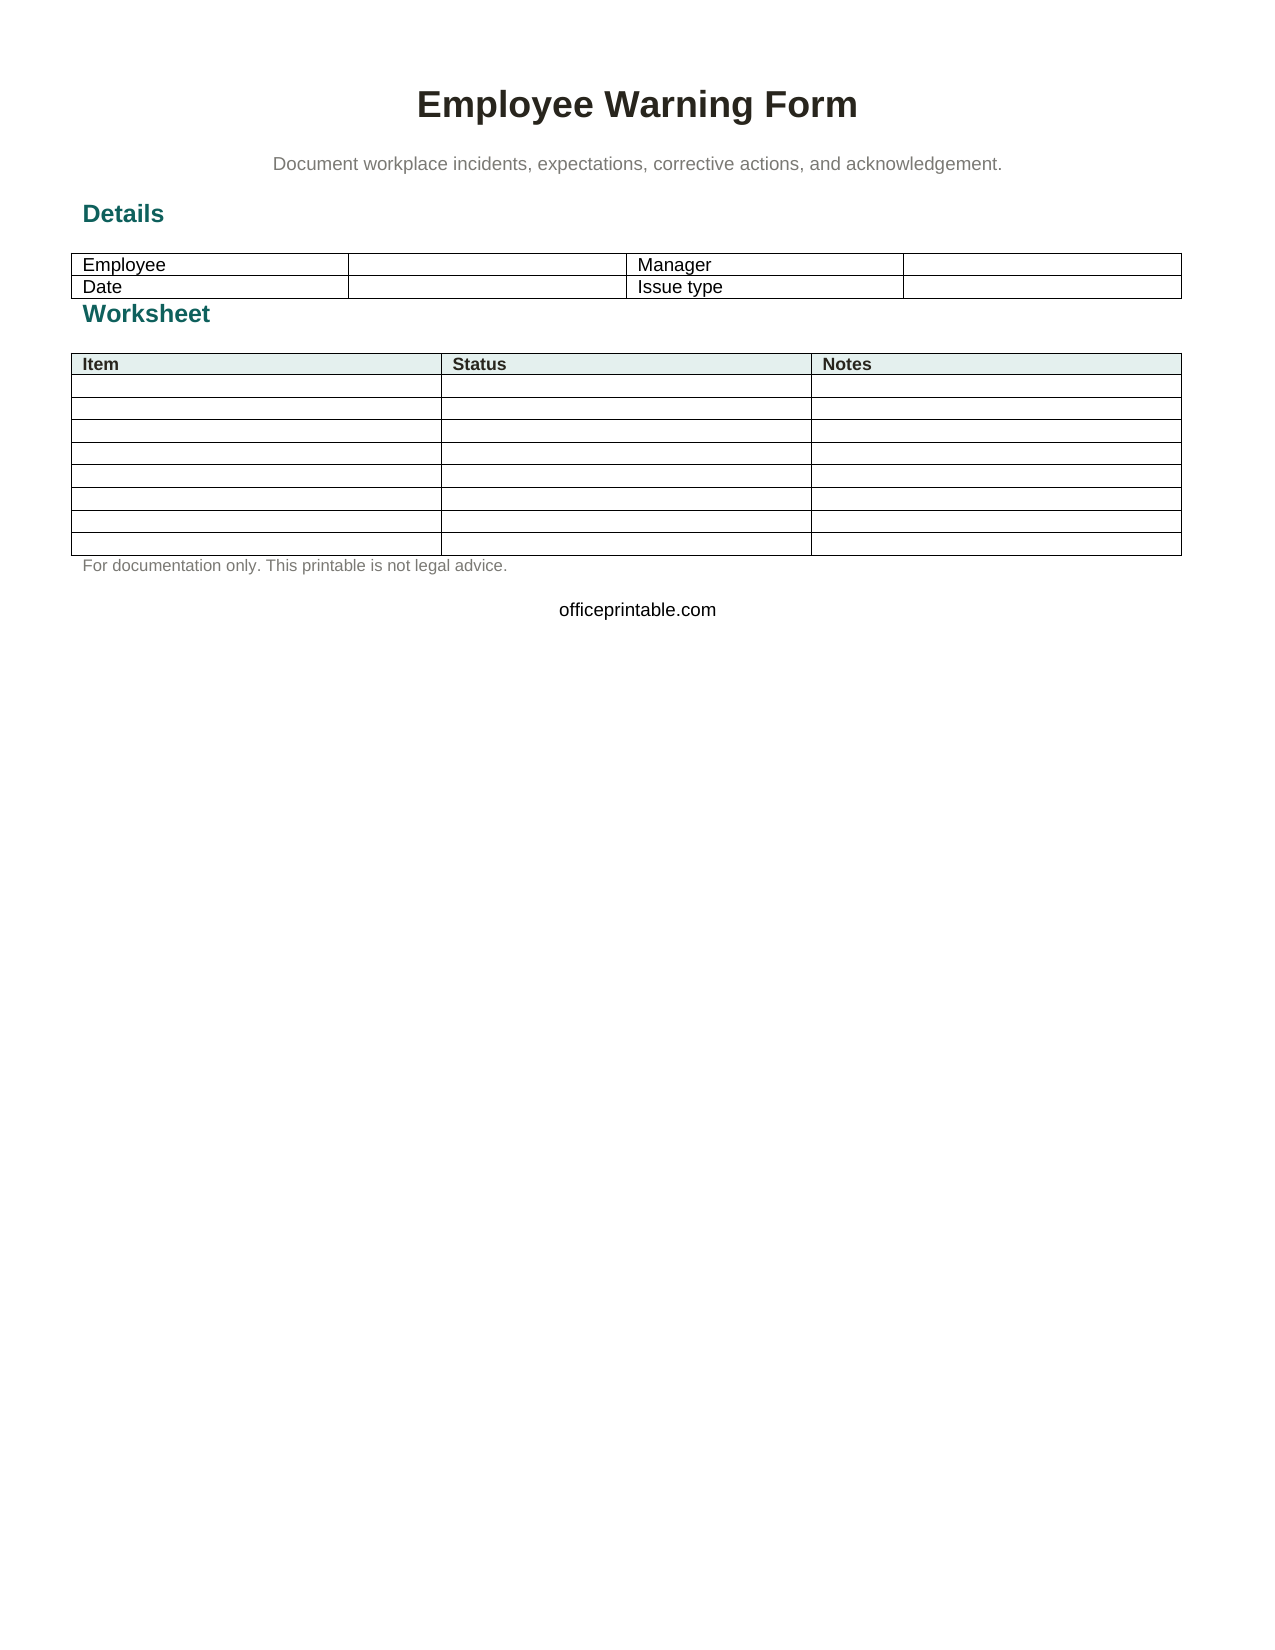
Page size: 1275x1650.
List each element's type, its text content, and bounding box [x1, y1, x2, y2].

table_header Notes [812, 354, 1181, 374]
table_cell [812, 511, 1181, 532]
table_cell [72, 420, 441, 442]
table_cell [442, 420, 811, 442]
text Employee Warning Form [82, 82, 1192, 126]
table_cell [812, 420, 1181, 442]
table_cell [812, 443, 1181, 464]
table_header [904, 254, 1181, 275]
table_cell [442, 465, 811, 487]
text Document workplace incidents, expectations, corrective actions, and acknowledgement. [82, 153, 1192, 174]
table_cell [904, 276, 1181, 298]
table_cell [812, 465, 1181, 487]
table_header Item [72, 354, 441, 374]
table_header Status [442, 354, 811, 374]
table_cell [72, 375, 441, 397]
table_cell [442, 533, 811, 555]
table_cell [812, 375, 1181, 397]
table_cell [812, 533, 1181, 555]
table_cell [72, 465, 441, 487]
text Details [82, 198, 1192, 227]
table_cell [812, 488, 1181, 509]
table_cell [72, 488, 441, 509]
text Worksheet [82, 299, 1192, 327]
table_cell [442, 511, 811, 532]
table_cell [442, 488, 811, 509]
text For documentation only. This printable is not legal advice. [82, 556, 1192, 575]
table_header [349, 254, 626, 275]
table_cell [442, 398, 811, 419]
table_cell Issue type [627, 276, 903, 298]
table_cell [442, 443, 811, 464]
table_cell [812, 398, 1181, 419]
table_cell [349, 276, 626, 298]
table_cell [72, 443, 441, 464]
table_header Employee [72, 254, 348, 275]
text officeprintable.com [82, 599, 1192, 620]
table_cell Date [72, 276, 348, 298]
table_cell [442, 375, 811, 397]
table_cell [72, 398, 441, 419]
table_cell [72, 511, 441, 532]
table_cell [72, 533, 441, 555]
table_header Manager [627, 254, 903, 275]
